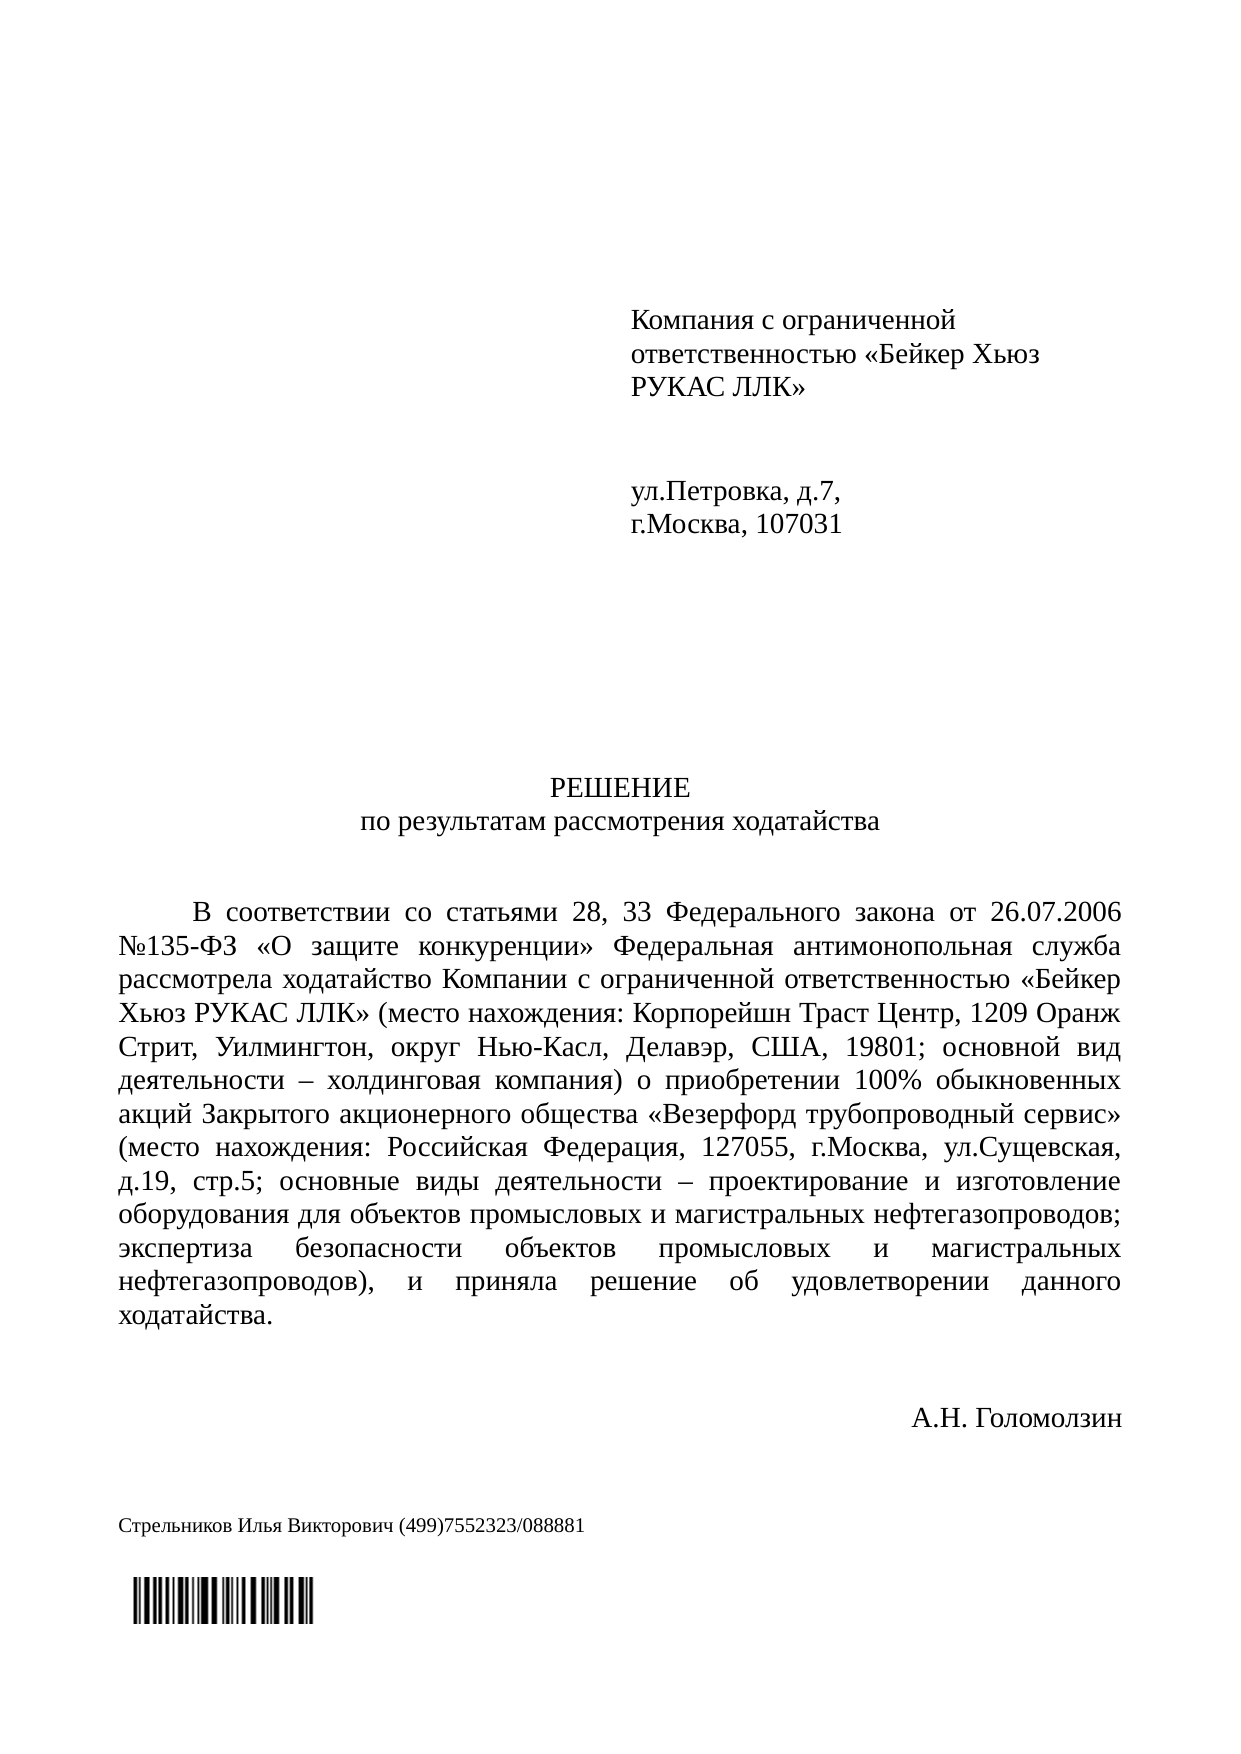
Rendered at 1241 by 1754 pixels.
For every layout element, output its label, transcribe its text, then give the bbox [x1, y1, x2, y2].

text Стрельников Илья Викторович (499)7552323/088881 [118, 1513, 1122, 1537]
text В соответствии со статьями 28, 33 Федерального закона от 26.07.2006 №135-ФЗ «О защите конкуренции» Федеральная антимонопольная служба рассмотрела ходатайство Компании с ограниченной ответственностью «Бейкер Хьюз РУКАС ЛЛК» (место нахождения: Корпорейшн Траст Центр, 1209 Оранж Стрит, Уилмингтон, округ Нью-Касл, Делавэр, США, 19801; основной вид деятельности – холдинговая компания) о приобретении 100% обыкновенных акций Закрытого акционерного общества «Везерфорд трубопроводный сервис» (место нахождения: Российская Федерация, 127055, г.Москва, ул.Сущевская, д.19, стр.5; основные виды деятельности – проектирование и изготовление оборудования для объектов промысловых и магистральных нефтегазопроводов; экспертиза безопасности объектов промысловых и магистральных нефтегазопроводов), и приняла решение об удовлетворении данного ходатайства. [118, 894, 1122, 1331]
text А.Н. Голомолзин [118, 1401, 1122, 1434]
text Компания с ограниченной ответственностью «Бейкер Хьюз РУКАС ЛЛК» [631, 302, 1122, 403]
text РЕШЕНИЕ [118, 770, 1122, 803]
text г.Москва, 107031 [631, 506, 1122, 540]
picture [118, 1577, 331, 1624]
text по результатам рассмотрения ходатайства [118, 803, 1122, 837]
text ул.Петровка, д.7, [631, 473, 1122, 506]
